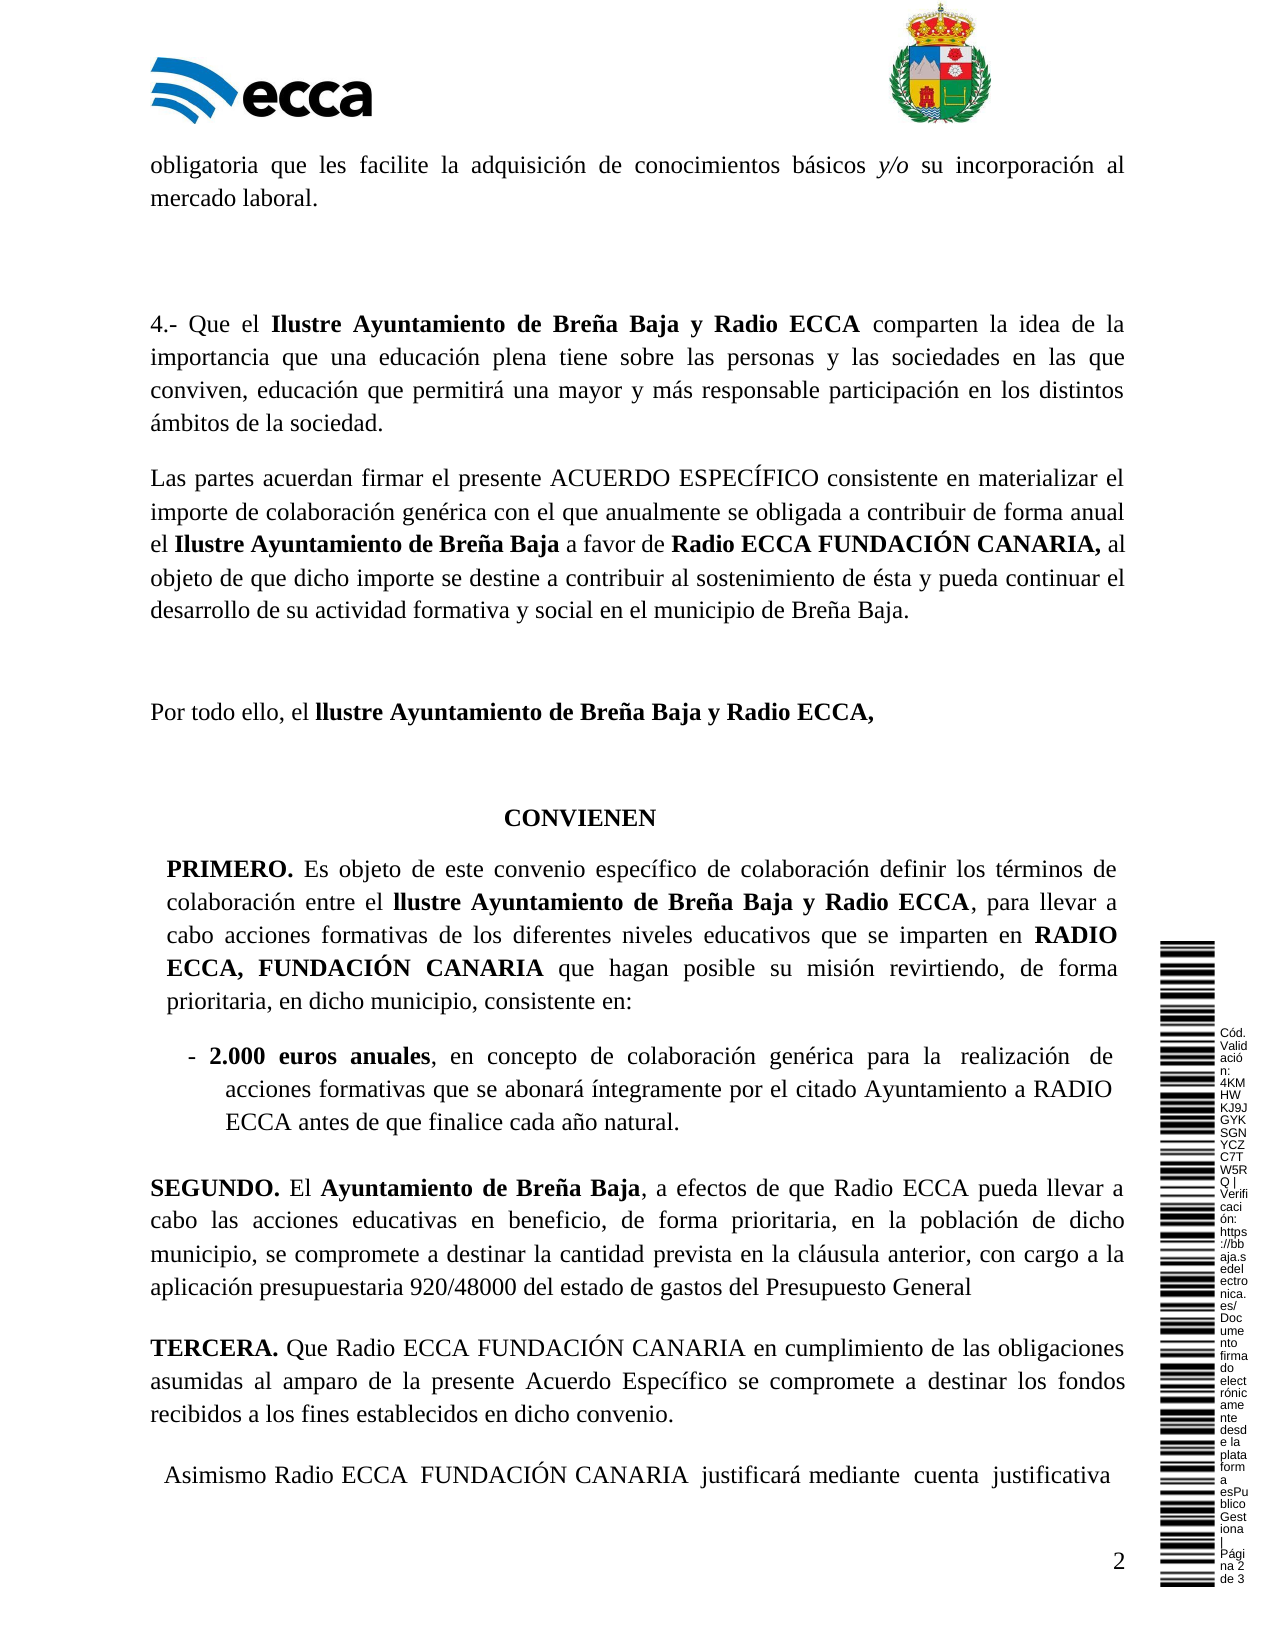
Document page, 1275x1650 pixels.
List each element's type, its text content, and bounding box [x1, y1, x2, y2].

text obligatoria que les facilite la adquisición de conocimientos básicos y/o su incorporación al mercado laboral. [150, 150, 1125, 212]
text Las partes acuerdan firmar el presente ACUERDO ESPECÍFICO consistente en materializar el importe de colaboración genérica con el que anualmente se obligada a contribuir de forma anual el Ilustre Ayuntamiento de Breña Baja a favor de Radio ECCA FUNDACIÓN CANARIA, al objeto de que dicho importe se destine a contribuir al sostenimiento de ésta y pueda continuar el desarrollo de su actividad formativa y social en el municipio de Breña Baja. [150, 463, 1126, 624]
text SEGUNDO. El Ayuntamiento de Breña Baja, a efectos de que Radio ECCA pueda llevar a cabo las acciones educativas en beneficio, de forma prioritaria, en la población de dicho municipio, se compromete a destinar la cantidad prevista en la cláusula anterior, con cargo a la aplicación presupuestaria 920/48000 del estado de gastos del Presupuesto General [150, 1173, 1125, 1300]
text [1218, 1025, 1248, 1590]
text Cód. Validación: 4KMHWKJ9JGYKSGNYCZC7TW5RQ | Verificación: https://bbaja.sedelectronica.es/ Documento firmado electrónicamente desde la plataforma esPublico Gestiona | Página 2 de 3 [1220, 1028, 1248, 1586]
text Por todo ello, el llustre Ayuntamiento de Breña Baja y Radio ECCA, [150, 697, 1225, 726]
text 4.- Que el Ilustre Ayuntamiento de Breña Baja y Radio ECCA comparten la idea de la importancia que una educación plena tiene sobre las personas y las sociedades en las que conviven, educación que permitirá una mayor y más responsable participación en los distintos ámbitos de la sociedad. [150, 309, 1125, 437]
text TERCERA. Que Radio ECCA FUNDACIÓN CANARIA en cumplimiento de las obligaciones asumidas al amparo de la presente Acuerdo Específico se compromete a destinar los fondos recibidos a los fines establecidos en dicho convenio. [150, 1333, 1125, 1427]
text Asimismo Radio ECCA FUNDACIÓN CANARIA justificará mediante cuenta justificativa [162, 1460, 1113, 1488]
text PRIMERO. Es objeto de este convenio específico de colaboración definir los términos de colaboración entre el llustre Ayuntamiento de Breña Baja y Radio ECCA, para llevar a cabo acciones formativas de los diferentes niveles educativos que se imparten en RADIO ECCA, FUNDACIÓN CANARIA que hagan posible su misión revirtiendo, de forma prioritaria, en dicho municipio, consistente en: [166, 854, 1118, 1015]
text - 2.000 euros anuales, en concepto de colaboración genérica para la realización de acciones formativas que se abonará íntegramente por el citado Ayuntamiento a RADIO ECCA antes de que finalice cada año natural. [188, 1041, 1114, 1136]
subtitle CONVIENEN [37, 803, 1122, 832]
